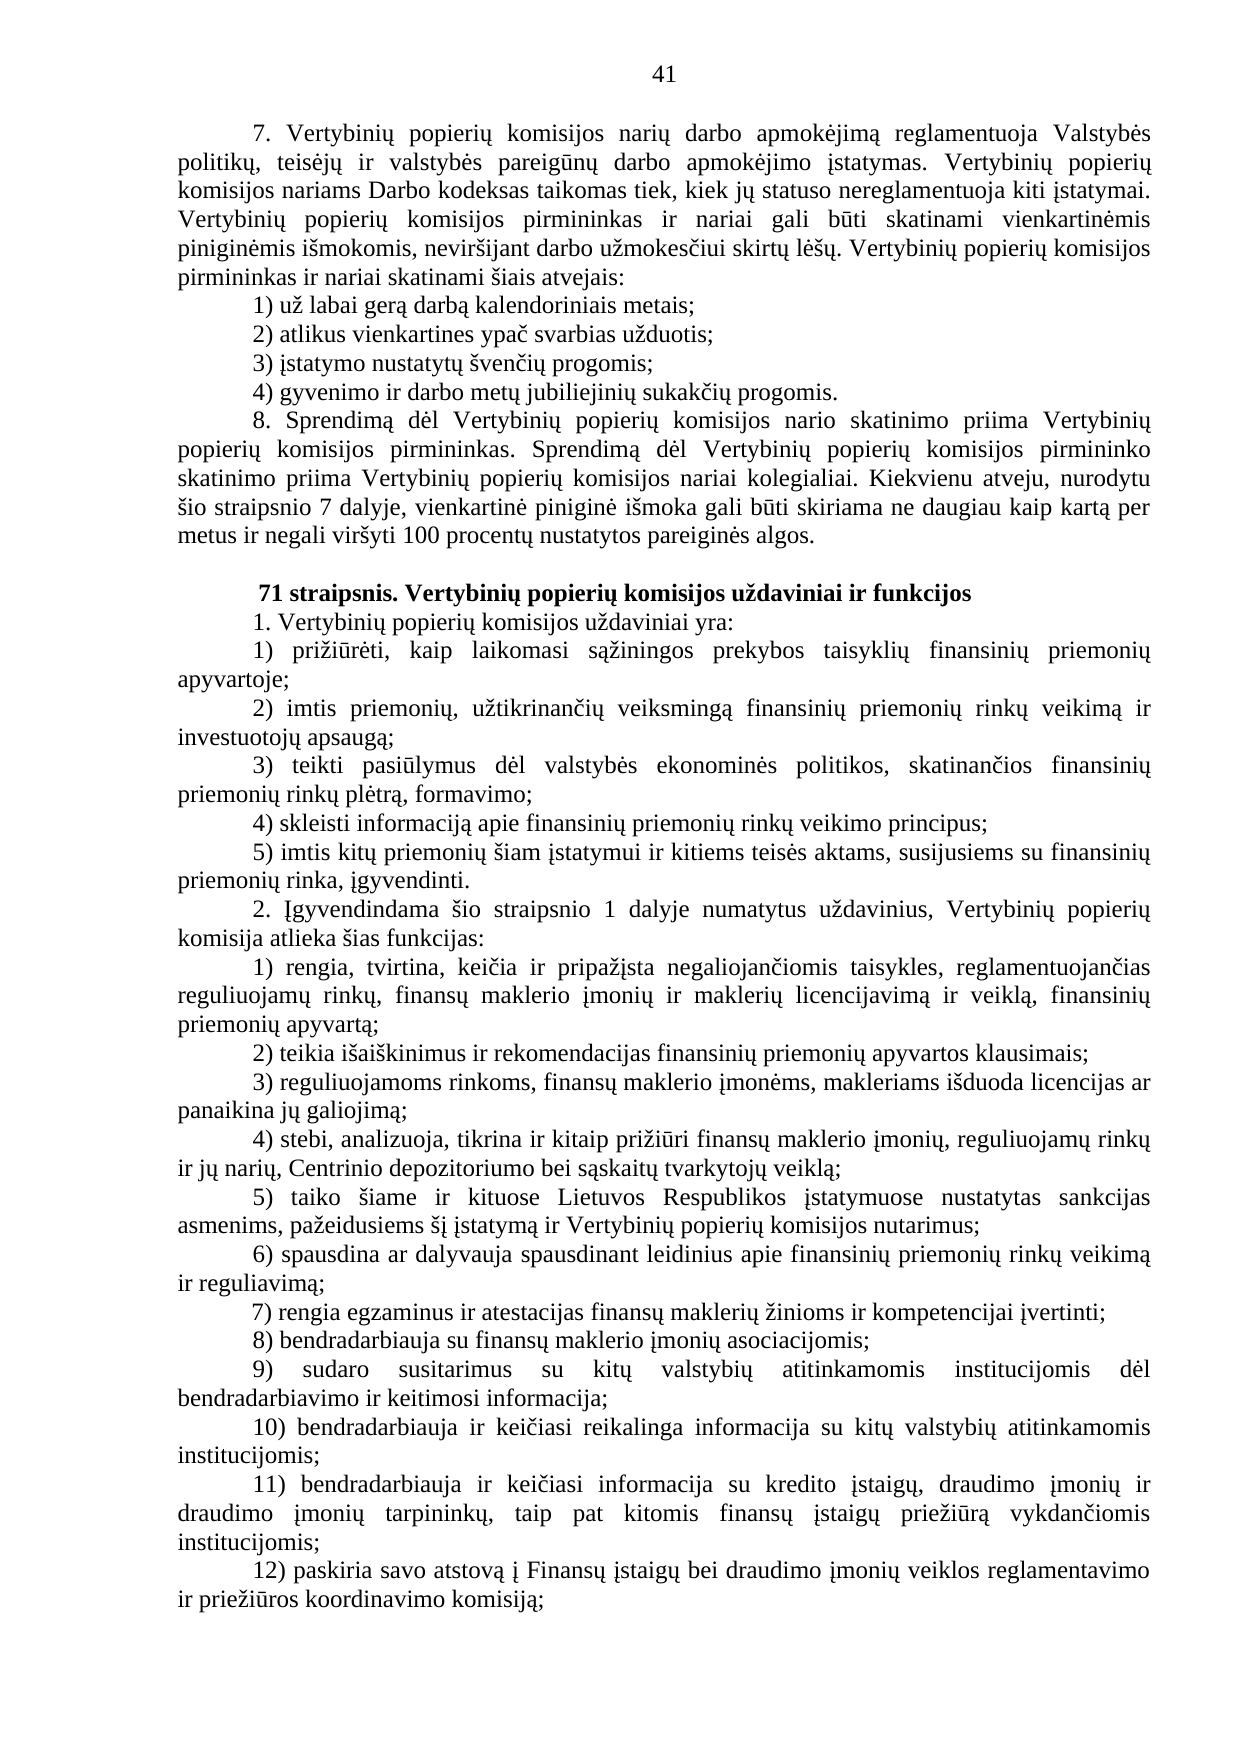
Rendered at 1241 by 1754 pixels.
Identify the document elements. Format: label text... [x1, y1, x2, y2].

text 10) bendradarbiauja ir keičiasi reikalinga informacija su kitų valstybių atitinkamomis institucijomis; [177, 1412, 1152, 1469]
text 71 straipsnis. Vertybinių popierių komisijos uždaviniai ir funkcijos [177, 578, 1152, 607]
text 2) imtis priemonių, užtikrinančių veiksmingą finansinių priemonių rinkų veikimą ir investuotojų apsaugą; [177, 693, 1152, 751]
text 1) prižiūrėti, kaip laikomasi sąžiningos prekybos taisyklių finansinių priemonių apyvartoje; [177, 636, 1152, 693]
text 11) bendradarbiauja ir keičiasi informacija su kredito įstaigų, draudimo įmonių ir draudimo įmonių tarpininkų, taip pat kitomis finansų įstaigų priežiūrą vykdančiomis institucijomis; [177, 1469, 1152, 1556]
text 7. Vertybinių popierių komisijos narių darbo apmokėjimą reglamentuoja Valstybės politikų, teisėjų ir valstybės pareigūnų darbo apmokėjimo įstatymas. Vertybinių popierių komisijos nariams Darbo kodeksas taikomas tiek, kiek jų statuso nereglamentuoja kiti įstatymai. Vertybinių popierių komisijos pirmininkas ir nariai gali būti skatinami vienkartinėmis piniginėmis išmokomis, neviršijant darbo užmokesčiui skirtų lėšų. Vertybinių popierių komisijos pirmininkas ir nariai skatinami šiais atvejais: [177, 118, 1152, 291]
text 3) įstatymo nustatytų švenčių progomis; [177, 348, 1152, 377]
text 7) rengia egzaminus ir atestacijas finansų maklerių žinioms ir kompetencijai įvertinti; [177, 1297, 1152, 1326]
text 4) gyvenimo ir darbo metų jubiliejinių sukakčių progomis. [177, 377, 1152, 406]
text 2) teikia išaiškinimus ir rekomendacijas finansinių priemonių apyvartos klausimais; [177, 1038, 1152, 1067]
text 5) imtis kitų priemonių šiam įstatymui ir kitiems teisės aktams, susijusiems su finansinių priemonių rinka, įgyvendinti. [177, 837, 1152, 894]
text 5) taiko šiame ir kituose Lietuvos Respublikos įstatymuose nustatytas sankcijas asmenims, pažeidusiems šį įstatymą ir Vertybinių popierių komisijos nutarimus; [177, 1182, 1152, 1239]
text 3) teikti pasiūlymus dėl valstybės ekonominės politikos, skatinančios finansinių priemonių rinkų plėtrą, formavimo; [177, 751, 1152, 808]
text 2. Įgyvendindama šio straipsnio 1 dalyje numatytus uždavinius, Vertybinių popierių komisija atlieka šias funkcijas: [177, 894, 1152, 952]
text 12) paskiria savo atstovą į Finansų įstaigų bei draudimo įmonių veiklos reglamentavimo ir priežiūros koordinavimo komisiją; [177, 1556, 1152, 1613]
text 8) bendradarbiauja su finansų maklerio įmonių asociacijomis; [177, 1326, 1152, 1354]
text 8. Sprendimą dėl Vertybinių popierių komisijos nario skatinimo priima Vertybinių popierių komisijos pirmininkas. Sprendimą dėl Vertybinių popierių komisijos pirmininko skatinimo priima Vertybinių popierių komisijos nariai kolegialiai. Kiekvienu atveju, nurodytu šio straipsnio 7 dalyje, vienkartinė piniginė išmoka gali būti skiriama ne daugiau kaip kartą per metus ir negali viršyti 100 procentų nustatytos pareiginės algos. [177, 406, 1152, 549]
text 4) skleisti informaciją apie finansinių priemonių rinkų veikimo principus; [177, 808, 1152, 837]
text 9) sudaro susitarimus su kitų valstybių atitinkamomis institucijomis dėl bendradarbiavimo ir keitimosi informacija; [177, 1354, 1152, 1412]
text 4) stebi, analizuoja, tikrina ir kitaip prižiūri finansų maklerio įmonių, reguliuojamų rinkų ir jų narių, Centrinio depozitoriumo bei sąskaitų tvarkytojų veiklą; [177, 1124, 1152, 1182]
text 6) spausdina ar dalyvauja spausdinant leidinius apie finansinių priemonių rinkų veikimą ir reguliavimą; [177, 1239, 1152, 1297]
text 1) rengia, tvirtina, keičia ir pripažįsta negaliojančiomis taisykles, reglamentuojančias reguliuojamų rinkų, finansų maklerio įmonių ir maklerių licencijavimą ir veiklą, finansinių priemonių apyvartą; [177, 952, 1152, 1038]
text 2) atlikus vienkartines ypač svarbias užduotis; [177, 319, 1152, 348]
text 1) už labai gerą darbą kalendoriniais metais; [177, 291, 1152, 319]
text 3) reguliuojamoms rinkoms, finansų maklerio įmonėms, makleriams išduoda licencijas ar panaikina jų galiojimą; [177, 1067, 1152, 1124]
text 1. Vertybinių popierių komisijos uždaviniai yra: [177, 607, 1152, 636]
